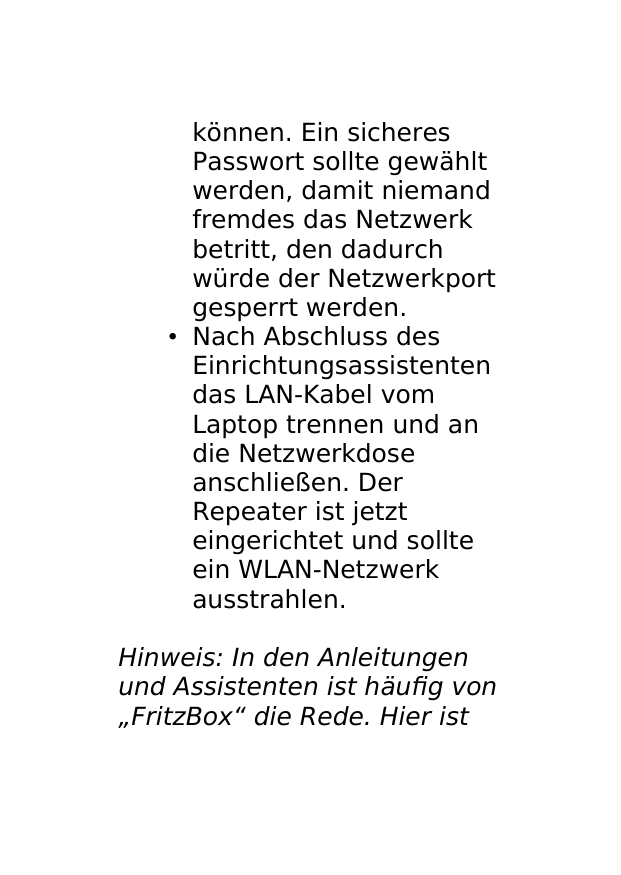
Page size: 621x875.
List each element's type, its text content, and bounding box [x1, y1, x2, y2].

list Nach Abschluss des Einrichtungsassistenten das LAN-Kabel vom Laptop trennen und an die Netzwerkdose anschließen. Der Repeater ist jetzt eingerichtet und sollte ein WLAN-Netzwerk ausstrahlen. [177, 322, 502, 614]
list können. Ein sicheres Passwort sollte gewählt werden, damit niemand fremdes das Netzwerk betritt, den dadurch würde der Netzwerkport gesperrt werden. [177, 118, 502, 322]
text Hinweis: In den Anleitungen und Assistenten ist häufig von „FritzBox“ die Rede. Hier ist [118, 643, 502, 731]
